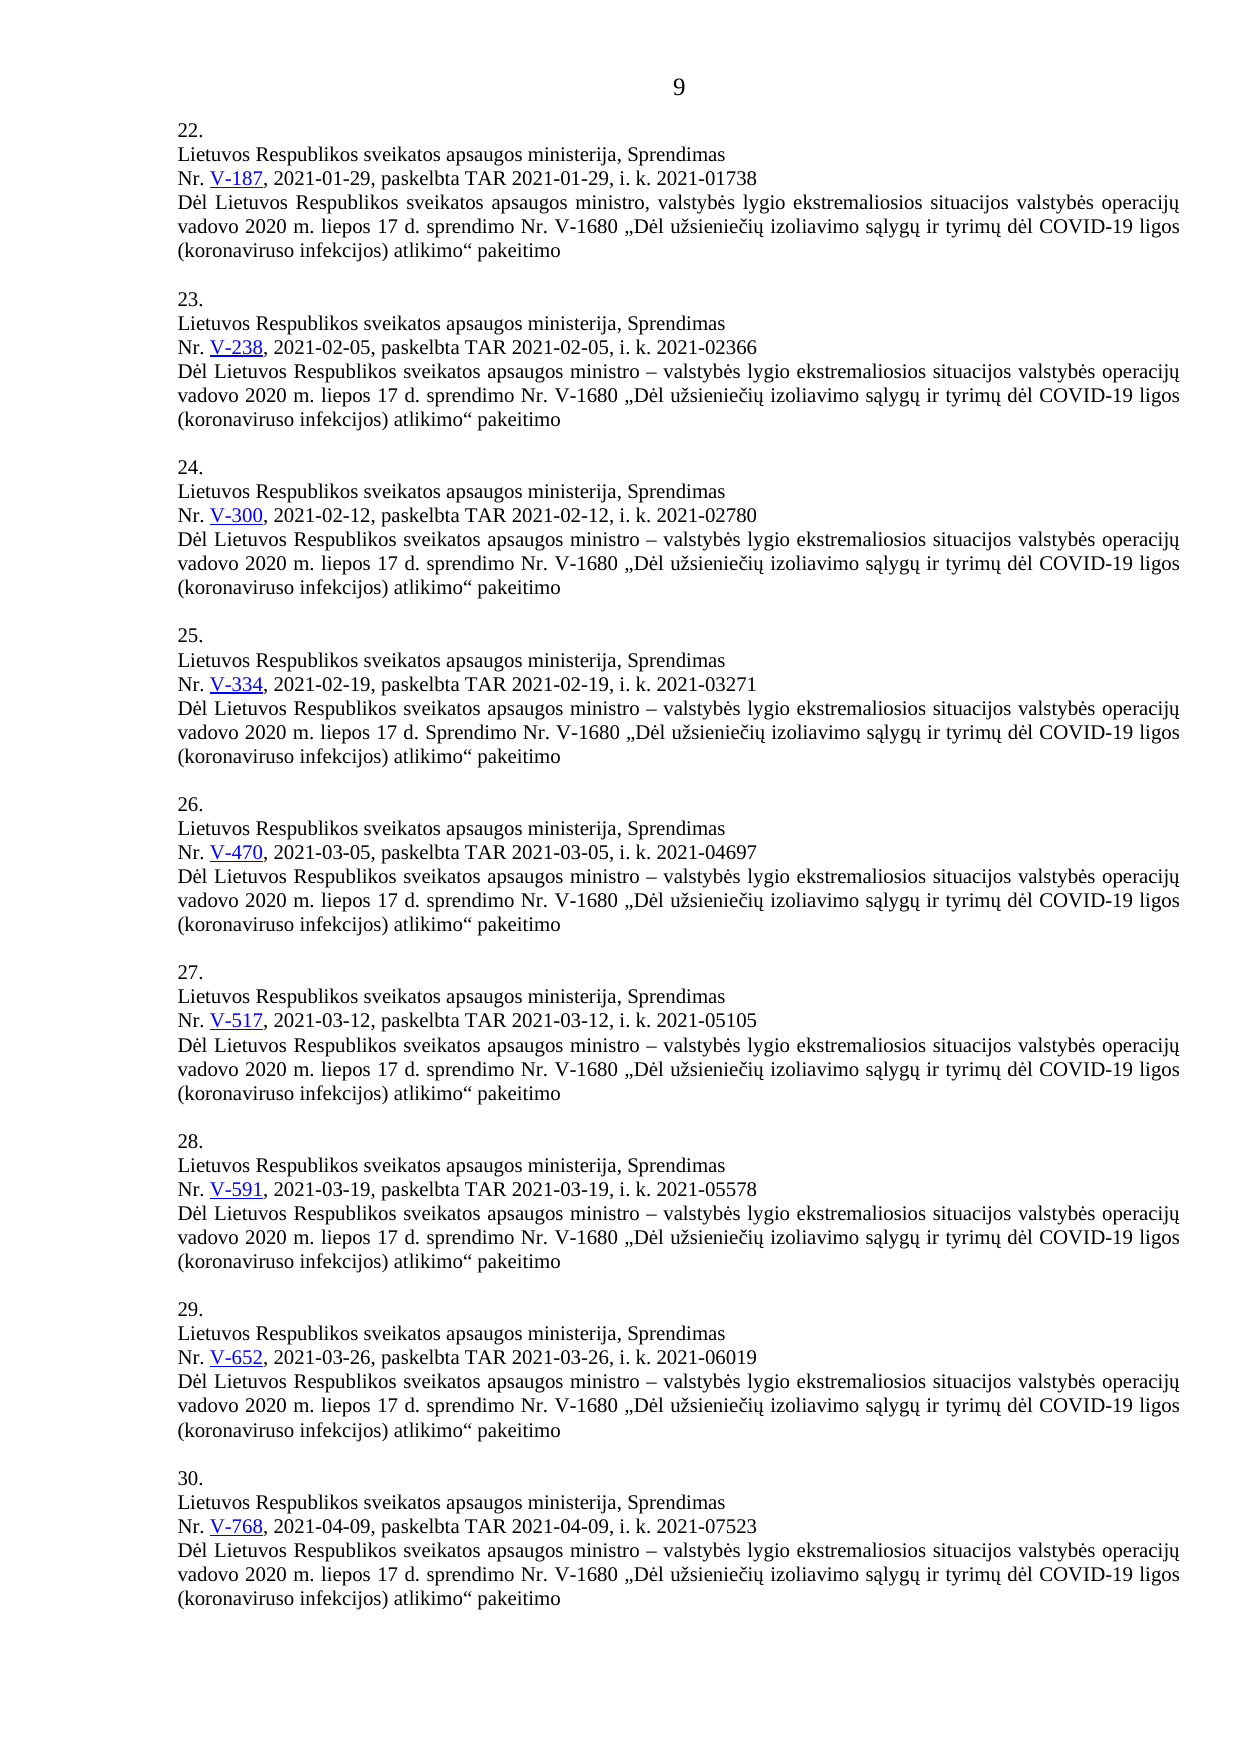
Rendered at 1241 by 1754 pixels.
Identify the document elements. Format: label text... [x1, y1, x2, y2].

text Lietuvos Respublikos sveikatos apsaugos ministerija, Sprendimas [177, 1490, 1181, 1514]
text 29. [177, 1297, 1181, 1321]
text Lietuvos Respublikos sveikatos apsaugos ministerija, Sprendimas [177, 984, 1181, 1008]
text Lietuvos Respublikos sveikatos apsaugos ministerija, Sprendimas [177, 1321, 1181, 1345]
text 30. [177, 1466, 1181, 1490]
text Nr. V-768, 2021-04-09, paskelbta TAR 2021-04-09, i. k. 2021-07523 [177, 1514, 1181, 1538]
text Lietuvos Respublikos sveikatos apsaugos ministerija, Sprendimas [177, 142, 1181, 166]
text Nr. V-591, 2021-03-19, paskelbta TAR 2021-03-19, i. k. 2021-05578 [177, 1177, 1181, 1201]
text Dėl Lietuvos Respublikos sveikatos apsaugos ministro – valstybės lygio ekstremaliosios situacijos valstybės operacijų vadovo 2020 m. liepos 17 d. Sprendimo Nr. V-1680 „Dėl užsieniečių izoliavimo sąlygų ir tyrimų dėl COVID-19 ligos (koronaviruso infekcijos) atlikimo“ pakeitimo [177, 696, 1181, 768]
text 24. [177, 455, 1181, 479]
text 27. [177, 960, 1181, 984]
text Nr. V-470, 2021-03-05, paskelbta TAR 2021-03-05, i. k. 2021-04697 [177, 840, 1181, 864]
text Lietuvos Respublikos sveikatos apsaugos ministerija, Sprendimas [177, 479, 1181, 503]
text 28. [177, 1129, 1181, 1153]
text 23. [177, 287, 1181, 311]
text Nr. V-517, 2021-03-12, paskelbta TAR 2021-03-12, i. k. 2021-05105 [177, 1008, 1181, 1032]
text Lietuvos Respublikos sveikatos apsaugos ministerija, Sprendimas [177, 311, 1181, 335]
text Lietuvos Respublikos sveikatos apsaugos ministerija, Sprendimas [177, 647, 1181, 672]
text Dėl Lietuvos Respublikos sveikatos apsaugos ministro – valstybės lygio ekstremaliosios situacijos valstybės operacijų vadovo 2020 m. liepos 17 d. sprendimo Nr. V-1680 „Dėl užsieniečių izoliavimo sąlygų ir tyrimų dėl COVID-19 ligos (koronaviruso infekcijos) atlikimo“ pakeitimo [177, 1032, 1181, 1105]
text Lietuvos Respublikos sveikatos apsaugos ministerija, Sprendimas [177, 1153, 1181, 1177]
text Nr. V-652, 2021-03-26, paskelbta TAR 2021-03-26, i. k. 2021-06019 [177, 1345, 1181, 1369]
text 25. [177, 623, 1181, 647]
text Nr. V-187, 2021-01-29, paskelbta TAR 2021-01-29, i. k. 2021-01738 [177, 166, 1181, 190]
text Lietuvos Respublikos sveikatos apsaugos ministerija, Sprendimas [177, 816, 1181, 840]
text Dėl Lietuvos Respublikos sveikatos apsaugos ministro – valstybės lygio ekstremaliosios situacijos valstybės operacijų vadovo 2020 m. liepos 17 d. sprendimo Nr. V-1680 „Dėl užsieniečių izoliavimo sąlygų ir tyrimų dėl COVID-19 ligos (koronaviruso infekcijos) atlikimo“ pakeitimo [177, 1538, 1181, 1610]
text Dėl Lietuvos Respublikos sveikatos apsaugos ministro – valstybės lygio ekstremaliosios situacijos valstybės operacijų vadovo 2020 m. liepos 17 d. sprendimo Nr. V-1680 „Dėl užsieniečių izoliavimo sąlygų ir tyrimų dėl COVID-19 ligos (koronaviruso infekcijos) atlikimo“ pakeitimo [177, 1369, 1181, 1442]
text 26. [177, 792, 1181, 816]
text Dėl Lietuvos Respublikos sveikatos apsaugos ministro – valstybės lygio ekstremaliosios situacijos valstybės operacijų vadovo 2020 m. liepos 17 d. sprendimo Nr. V-1680 „Dėl užsieniečių izoliavimo sąlygų ir tyrimų dėl COVID-19 ligos (koronaviruso infekcijos) atlikimo“ pakeitimo [177, 864, 1181, 936]
text Nr. V-238, 2021-02-05, paskelbta TAR 2021-02-05, i. k. 2021-02366 [177, 335, 1181, 359]
text Dėl Lietuvos Respublikos sveikatos apsaugos ministro – valstybės lygio ekstremaliosios situacijos valstybės operacijų vadovo 2020 m. liepos 17 d. sprendimo Nr. V-1680 „Dėl užsieniečių izoliavimo sąlygų ir tyrimų dėl COVID-19 ligos (koronaviruso infekcijos) atlikimo“ pakeitimo [177, 359, 1181, 431]
text Dėl Lietuvos Respublikos sveikatos apsaugos ministro – valstybės lygio ekstremaliosios situacijos valstybės operacijų vadovo 2020 m. liepos 17 d. sprendimo Nr. V-1680 „Dėl užsieniečių izoliavimo sąlygų ir tyrimų dėl COVID-19 ligos (koronaviruso infekcijos) atlikimo“ pakeitimo [177, 1201, 1181, 1273]
text Nr. V-334, 2021-02-19, paskelbta TAR 2021-02-19, i. k. 2021-03271 [177, 672, 1181, 696]
text Dėl Lietuvos Respublikos sveikatos apsaugos ministro, valstybės lygio ekstremaliosios situacijos valstybės operacijų vadovo 2020 m. liepos 17 d. sprendimo Nr. V-1680 „Dėl užsieniečių izoliavimo sąlygų ir tyrimų dėl COVID-19 ligos (koronaviruso infekcijos) atlikimo“ pakeitimo [177, 190, 1181, 262]
text Dėl Lietuvos Respublikos sveikatos apsaugos ministro – valstybės lygio ekstremaliosios situacijos valstybės operacijų vadovo 2020 m. liepos 17 d. sprendimo Nr. V-1680 „Dėl užsieniečių izoliavimo sąlygų ir tyrimų dėl COVID-19 ligos (koronaviruso infekcijos) atlikimo“ pakeitimo [177, 527, 1181, 599]
text Nr. V-300, 2021-02-12, paskelbta TAR 2021-02-12, i. k. 2021-02780 [177, 503, 1181, 527]
text 22. [177, 118, 1181, 142]
